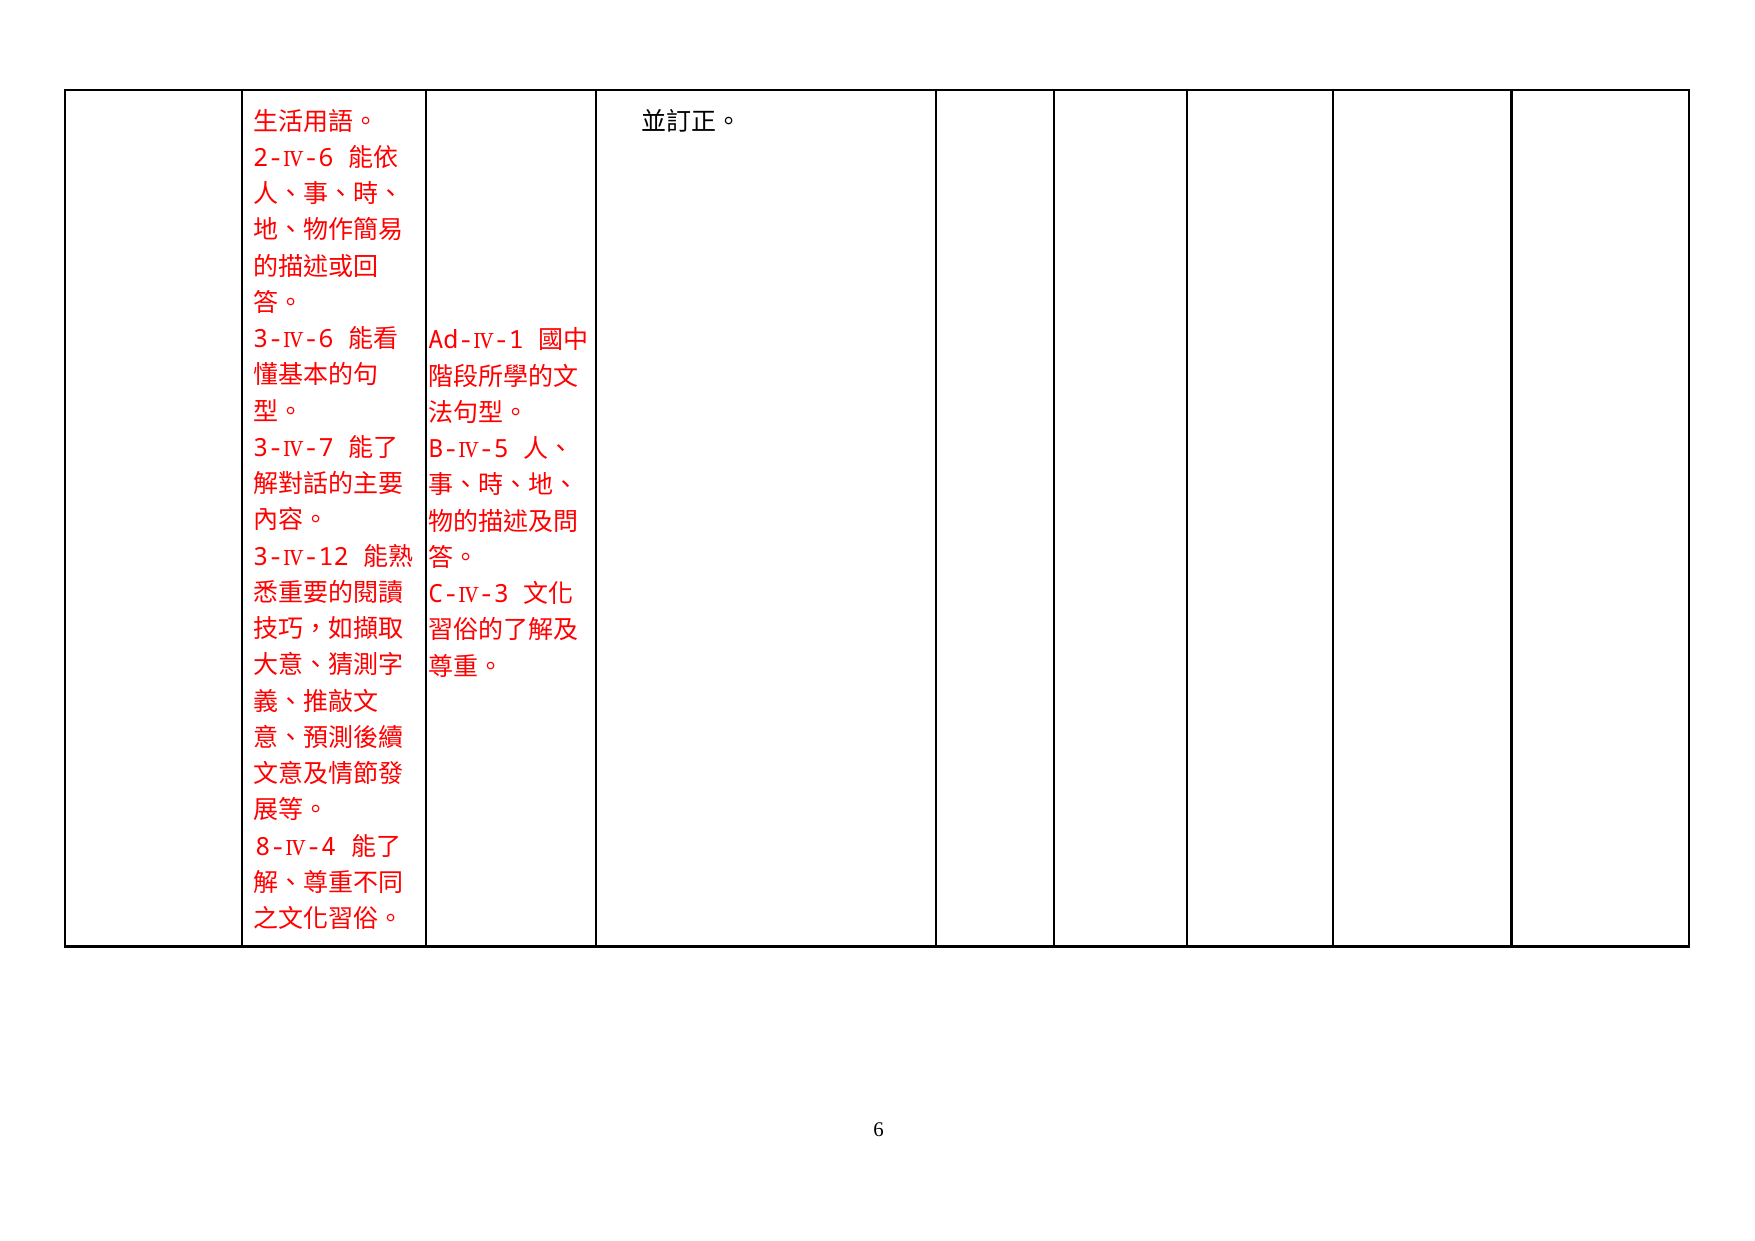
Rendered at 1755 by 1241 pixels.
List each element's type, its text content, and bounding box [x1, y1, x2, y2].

table_cell [1334, 91, 1510, 945]
table_cell [937, 91, 1053, 945]
table_cell 生活用語。 2-Ⅳ-6 能依人、事、時、地、物作簡易的描述或回答。 3-Ⅳ-6 能看懂基本的句型。 3-Ⅳ-7 能了解對話的主要內容。 3-Ⅳ-12 能熟悉重要的閱讀技巧，如擷取大意、猜測字義、推敲文意、預測後續文意及情節發展等。 8-Ⅳ-4 能了解、尊重不同之文化習俗。 [243, 91, 425, 945]
table_cell [1188, 91, 1332, 945]
table_cell [1055, 91, 1186, 945]
table_cell [1513, 91, 1688, 945]
table_cell 並訂正。 [597, 91, 935, 945]
table_cell Ad-Ⅳ-1 國中階段所學的文法句型。 B-Ⅳ-5 人、事、時、地、物的描述及問答。 C-Ⅳ-3 文化習俗的了解及尊重。 [427, 91, 595, 945]
table_cell [66, 91, 241, 945]
